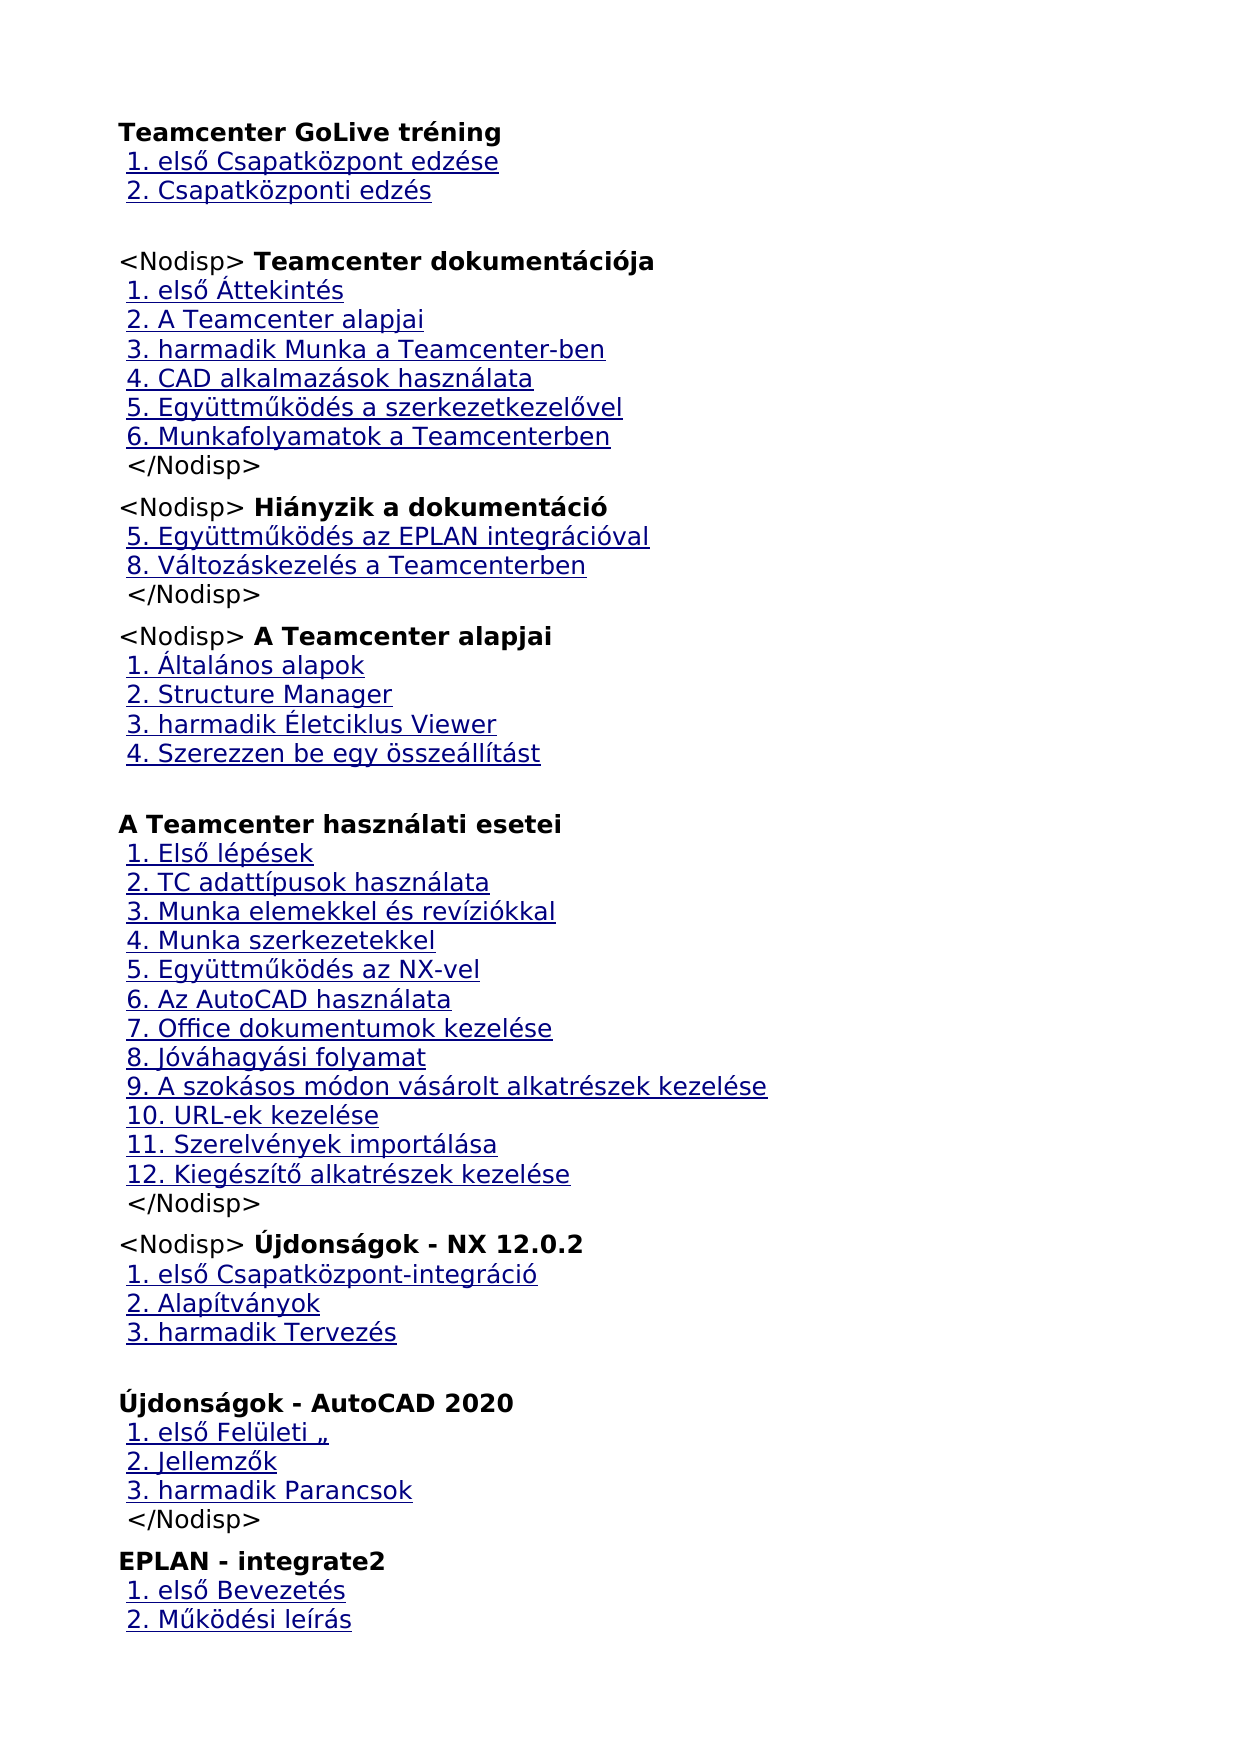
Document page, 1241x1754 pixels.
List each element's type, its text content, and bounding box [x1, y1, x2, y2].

text <Nodisp> A Teamcenter alapjai 1. Általános alapok 2. Structure Manager 3. harmadik Életciklus Viewer 4. Szerezzen be egy összeállítást [118, 622, 1122, 797]
text Teamcenter GoLive tréning 1. első Csapatközpont edzése 2. Csapatközponti edzés [118, 118, 1122, 235]
text A Teamcenter használati esetei 1. Első lépések 2. TC adattípusok használata 3. Munka elemekkel és revíziókkal 4. Munka szerkezetekkel 5. Együttműködés az NX-vel 6. Az AutoCAD használata 7. Office dokumentumok kezelése 8. Jóváhagyási folyamat 9. A szokásos módon vásárolt alkatrészek kezelése 10. URL-ek kezelése 11. Szerelvények importálása 12. Kiegészítő alkatrészek kezelése </Nodisp> [118, 810, 1122, 1218]
text EPLAN - integrate2 1. első Bevezetés 2. Működési leírás [118, 1547, 1122, 1635]
text <Nodisp> Hiányzik a dokumentáció 5. Együttműködés az EPLAN integrációval 8. Változáskezelés a Teamcenterben </Nodisp> [118, 493, 1122, 610]
text <Nodisp> Teamcenter dokumentációja 1. első Áttekintés 2. A Teamcenter alapjai 3. harmadik Munka a Teamcenter-ben 4. CAD alkalmazások használata 5. Együttműködés a szerkezetkezelővel 6. Munkafolyamatok a Teamcenterben </Nodisp> [118, 247, 1122, 481]
text <Nodisp> Újdonságok - NX 12.0.2 1. első Csapatközpont-integráció 2. Alapítványok 3. harmadik Tervezés [118, 1231, 1122, 1376]
text Újdonságok - AutoCAD 2020 1. első Felületi „ 2. Jellemzők 3. harmadik Parancsok </Nodisp> [118, 1389, 1122, 1535]
